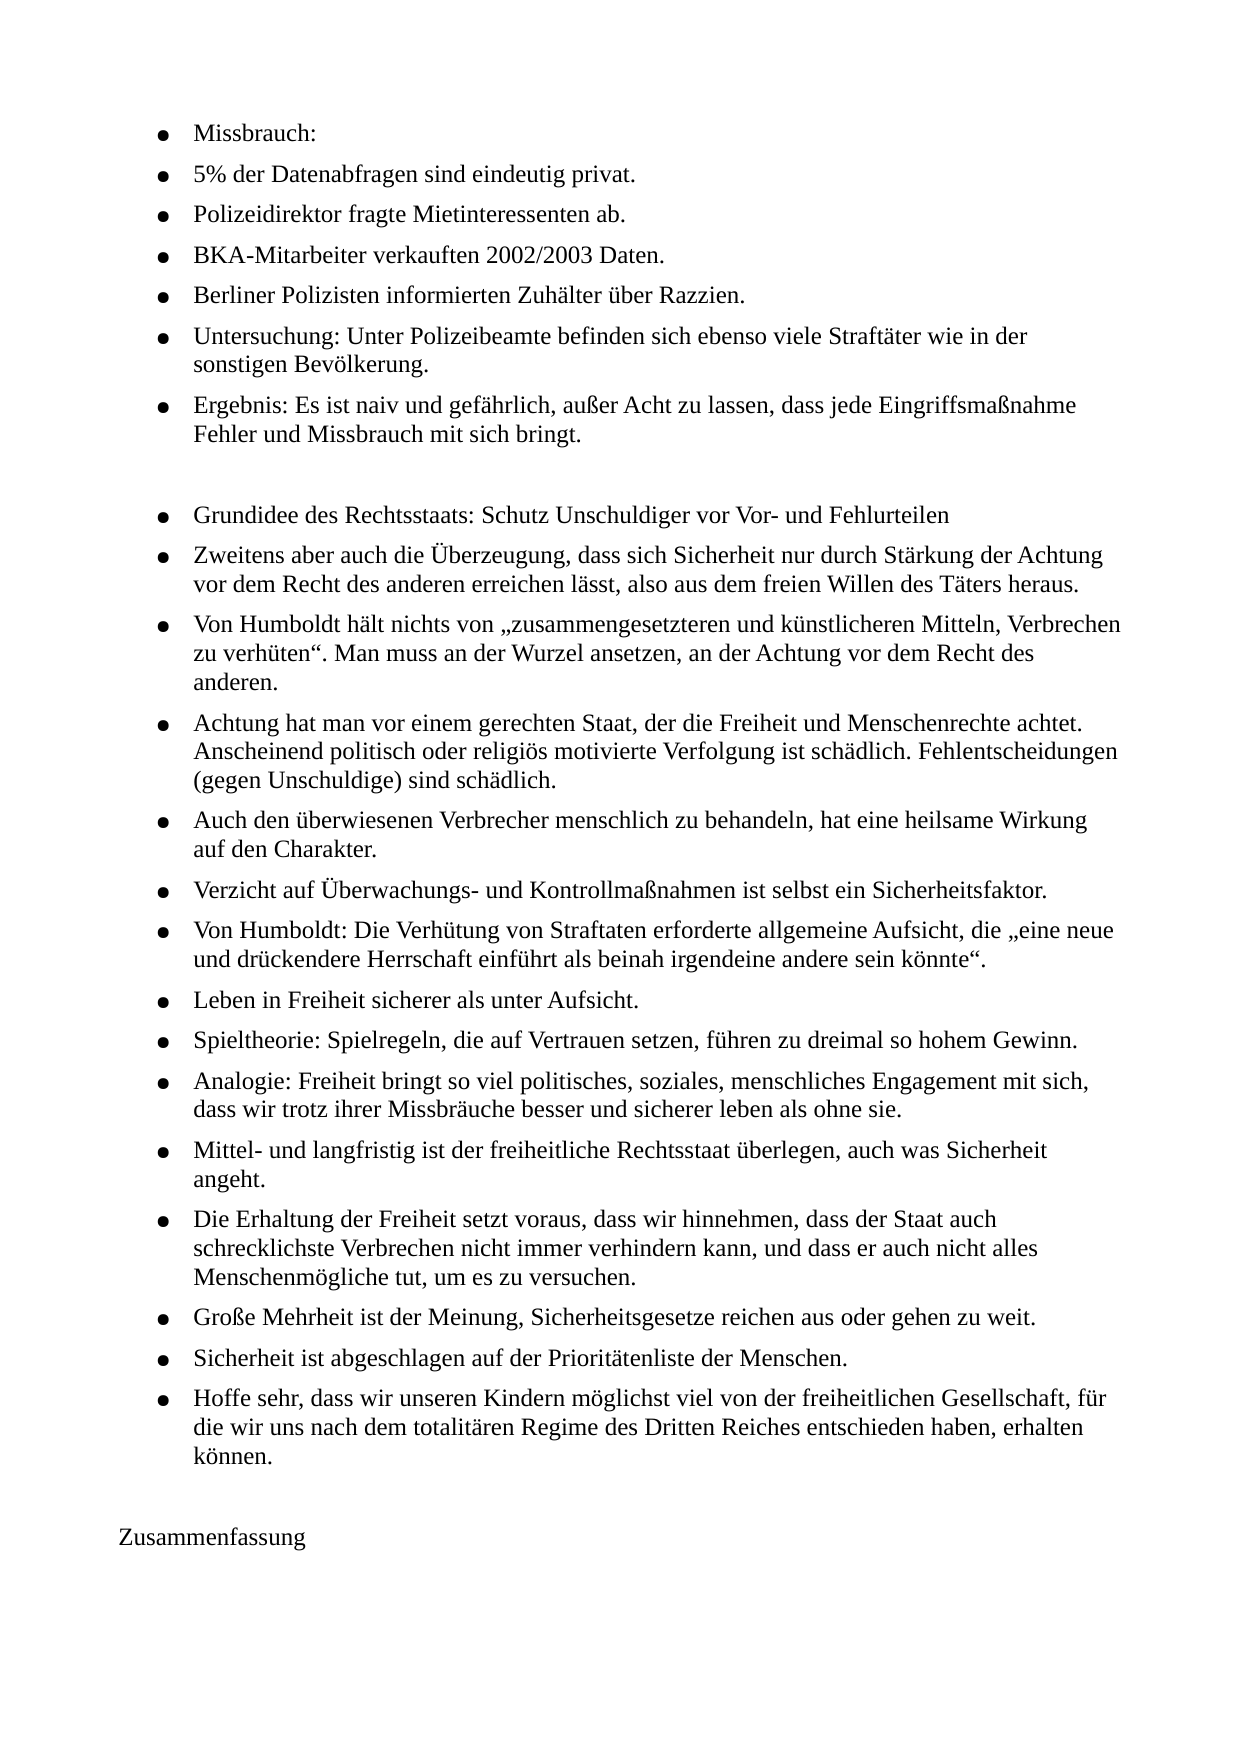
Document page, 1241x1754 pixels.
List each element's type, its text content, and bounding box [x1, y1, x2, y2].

list Achtung hat man vor einem gerechten Staat, der die Freiheit und Menschenrechte achtet. Anscheinend politisch oder religiös motivierte Verfolgung ist schädlich. Fehlentscheidungen (gegen Unschuldige) sind schädlich. [156, 708, 1122, 794]
list Ergebnis: Es ist naiv und gefährlich, außer Acht zu lassen, dass jede Eingriffsmaßnahme Fehler und Missbrauch mit sich bringt. [156, 390, 1122, 447]
list Mittel- und langfristig ist der freiheitliche Rechtsstaat überlegen, auch was Sicherheit angeht. [156, 1135, 1122, 1192]
list BKA-Mitarbeiter verkauften 2002/2003 Daten. [156, 240, 1122, 268]
list Verzicht auf Überwachungs- und Kontrollmaßnahmen ist selbst ein Sicherheitsfaktor. [156, 875, 1122, 904]
list Große Mehrheit ist der Meinung, Sicherheitsgesetze reichen aus oder gehen zu weit. [156, 1302, 1122, 1331]
list Die Erhaltung der Freiheit setzt voraus, dass wir hinnehmen, dass der Staat auch schrecklichste Verbrechen nicht immer verhindern kann, und dass er auch nicht alles Menschenmögliche tut, um es zu versuchen. [156, 1204, 1122, 1291]
list Zweitens aber auch die Überzeugung, dass sich Sicherheit nur durch Stärkung der Achtung vor dem Recht des anderen erreichen lässt, also aus dem freien Willen des Täters heraus. [156, 540, 1122, 598]
list Spieltheorie: Spielregeln, die auf Vertrauen setzen, führen zu dreimal so hohem Gewinn. [156, 1025, 1122, 1054]
list Leben in Freiheit sicherer als unter Aufsicht. [156, 985, 1122, 1013]
list Analogie: Freiheit bringt so viel politisches, soziales, menschliches Engagement mit sich, dass wir trotz ihrer Missbräuche besser und sicherer leben als ohne sie. [156, 1066, 1122, 1123]
list Auch den überwiesenen Verbrecher menschlich zu behandeln, hat eine heilsame Wirkung auf den Charakter. [156, 806, 1122, 863]
list Berliner Polizisten informierten Zuhälter über Razzien. [156, 280, 1122, 309]
list Von Humboldt: Die Verhütung von Straftaten erforderte allgemeine Aufsicht, die „eine neue und drückendere Herrschaft einführt als beinah irgendeine andere sein könnte“. [156, 915, 1122, 973]
list Hoffe sehr, dass wir unseren Kindern möglichst viel von der freiheitlichen Gesellschaft, für die wir uns nach dem totalitären Regime des Dritten Reiches entschieden haben, erhalten können. [156, 1383, 1122, 1469]
list Sicherheit ist abgeschlagen auf der Prioritätenliste der Menschen. [156, 1343, 1122, 1372]
list Missbrauch: [156, 118, 1122, 147]
list Untersuchung: Unter Polizeibeamte befinden sich ebenso viele Straftäter wie in der sonstigen Bevölkerung. [156, 321, 1122, 378]
list Grundidee des Rechtsstaats: Schutz Unschuldiger vor Vor- und Fehlurteilen [156, 500, 1122, 528]
list Polizeidirektor fragte Mietinteressenten ab. [156, 199, 1122, 228]
text Zusammenfassung [118, 1522, 1122, 1551]
list Von Humboldt hält nichts von „zusammengesetzteren und künstlicheren Mitteln, Verbrechen zu verhüten“. Man muss an der Wurzel ansetzen, an der Achtung vor dem Recht des anderen. [156, 609, 1122, 696]
list 5% der Datenabfragen sind eindeutig privat. [156, 159, 1122, 187]
